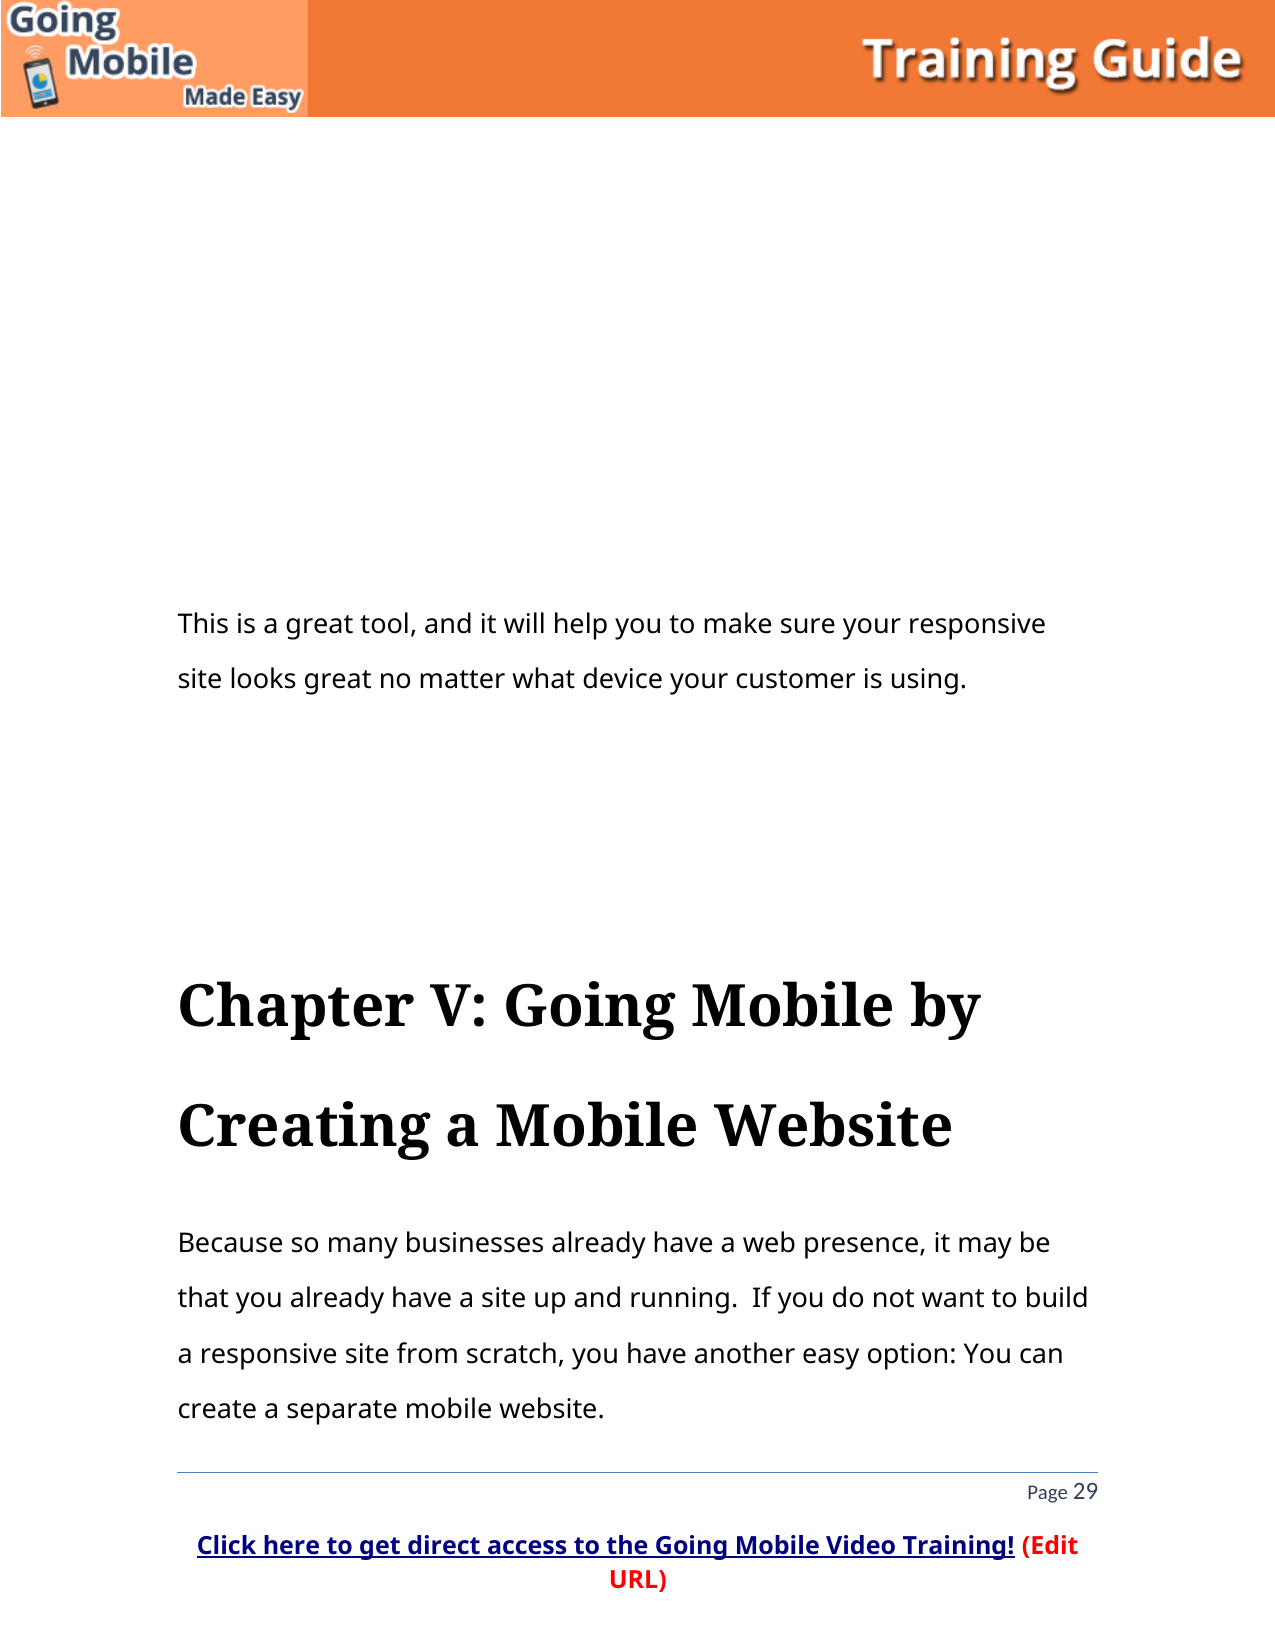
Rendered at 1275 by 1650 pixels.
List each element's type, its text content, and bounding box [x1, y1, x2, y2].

text Chapter V: Going Mobile by Creating a Mobile Website [177, 964, 1098, 1163]
text Because so many businesses already have a web presence, it may be that you already have a site up and running. If you do not want to build a responsive site from scratch, you have another easy option: You can create a separate mobile website. [177, 1223, 1098, 1426]
text This is a great tool, and it will help you to make sure your responsive site looks great no matter what device your customer is using. [177, 604, 1098, 697]
